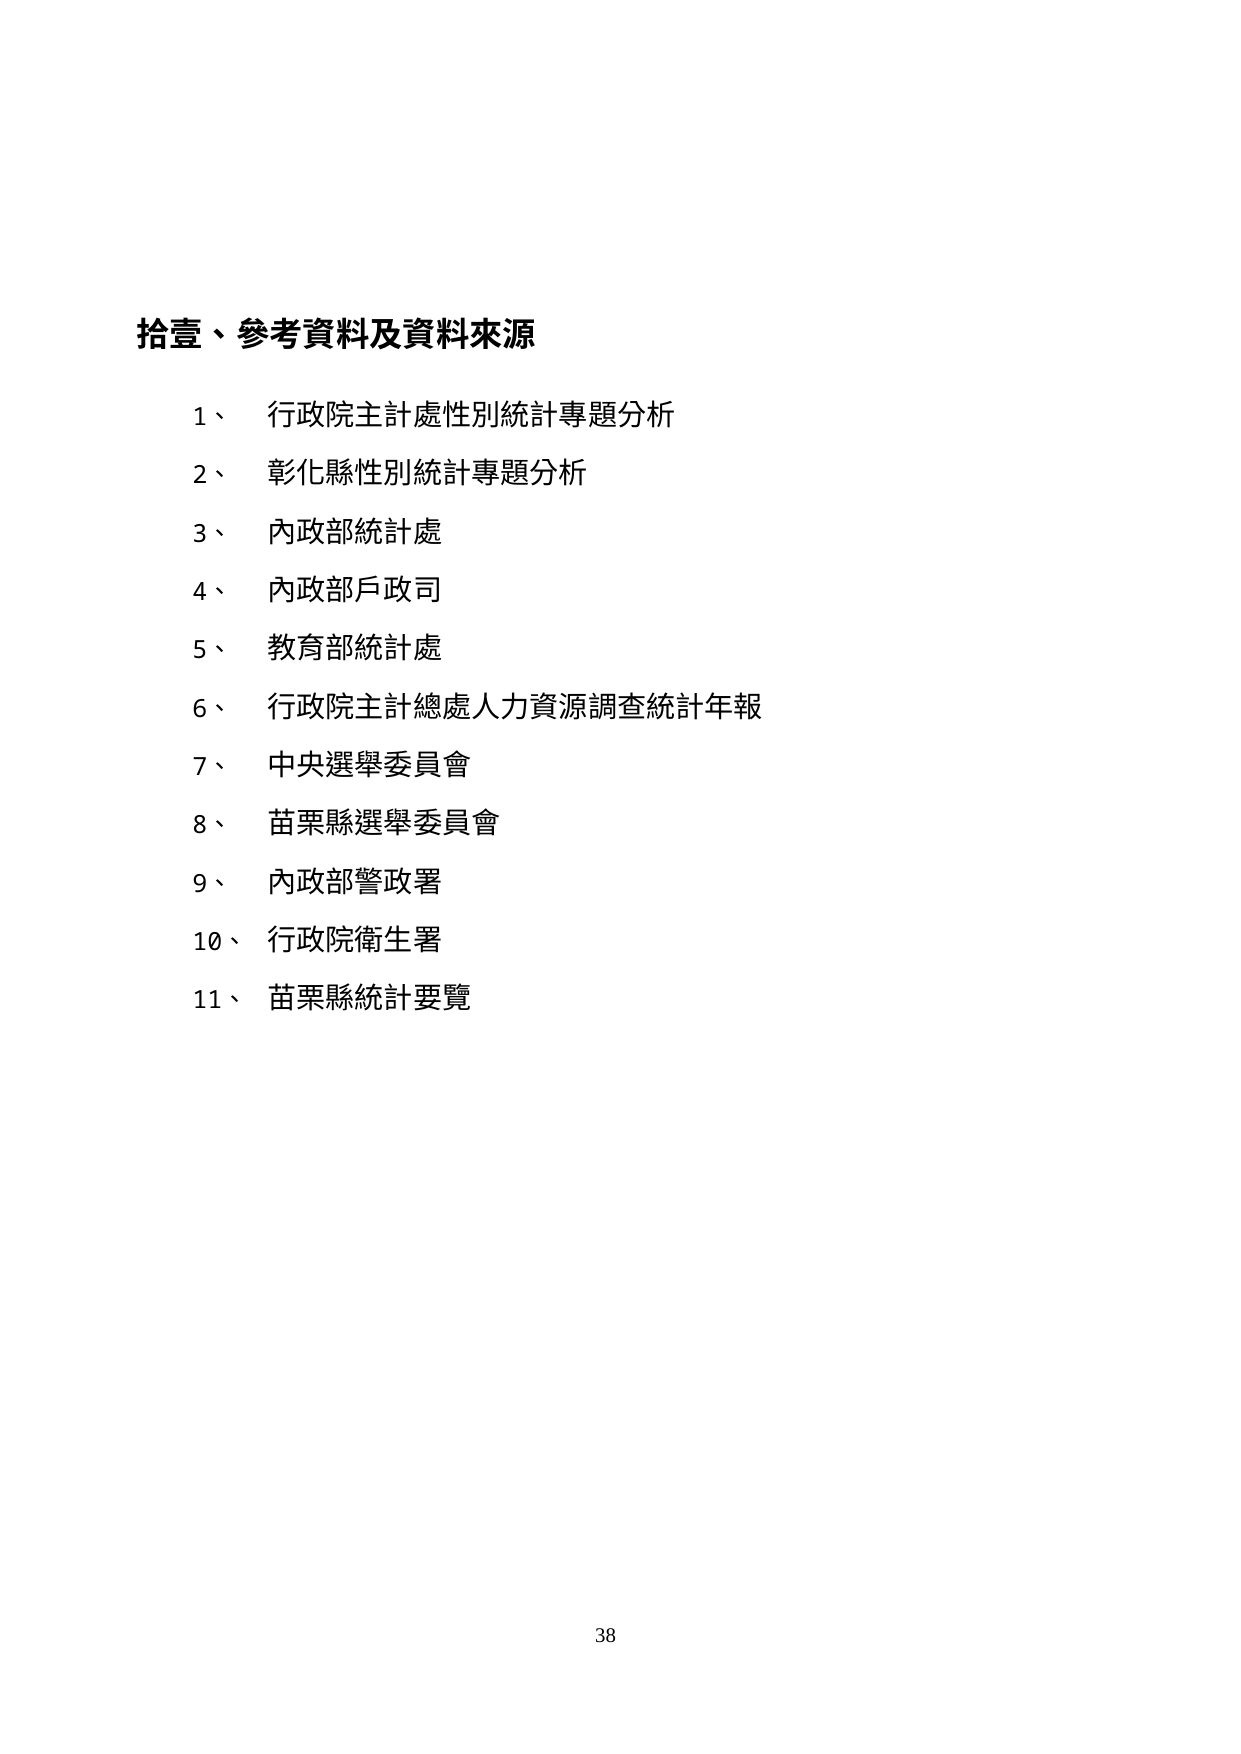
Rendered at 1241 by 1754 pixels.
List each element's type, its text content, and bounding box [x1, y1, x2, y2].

list 苗栗縣統計要覽 [192, 962, 1075, 1020]
list 教育部統計處 [192, 612, 1075, 670]
list 行政院主計總處人力資源調查統計年報 [192, 670, 1075, 729]
list 內政部統計處 [192, 495, 1075, 554]
list 行政院主計處性別統計專題分析 [192, 379, 1075, 437]
list 彰化縣性別統計專題分析 [192, 437, 1075, 495]
list 內政部警政署 [192, 845, 1075, 904]
subtitle 拾壹、參考資料及資料來源 [136, 299, 1075, 358]
list 內政部戶政司 [192, 554, 1075, 612]
list 中央選舉委員會 [192, 729, 1075, 787]
list 行政院衛生署 [192, 904, 1075, 962]
list 苗栗縣選舉委員會 [192, 787, 1075, 845]
